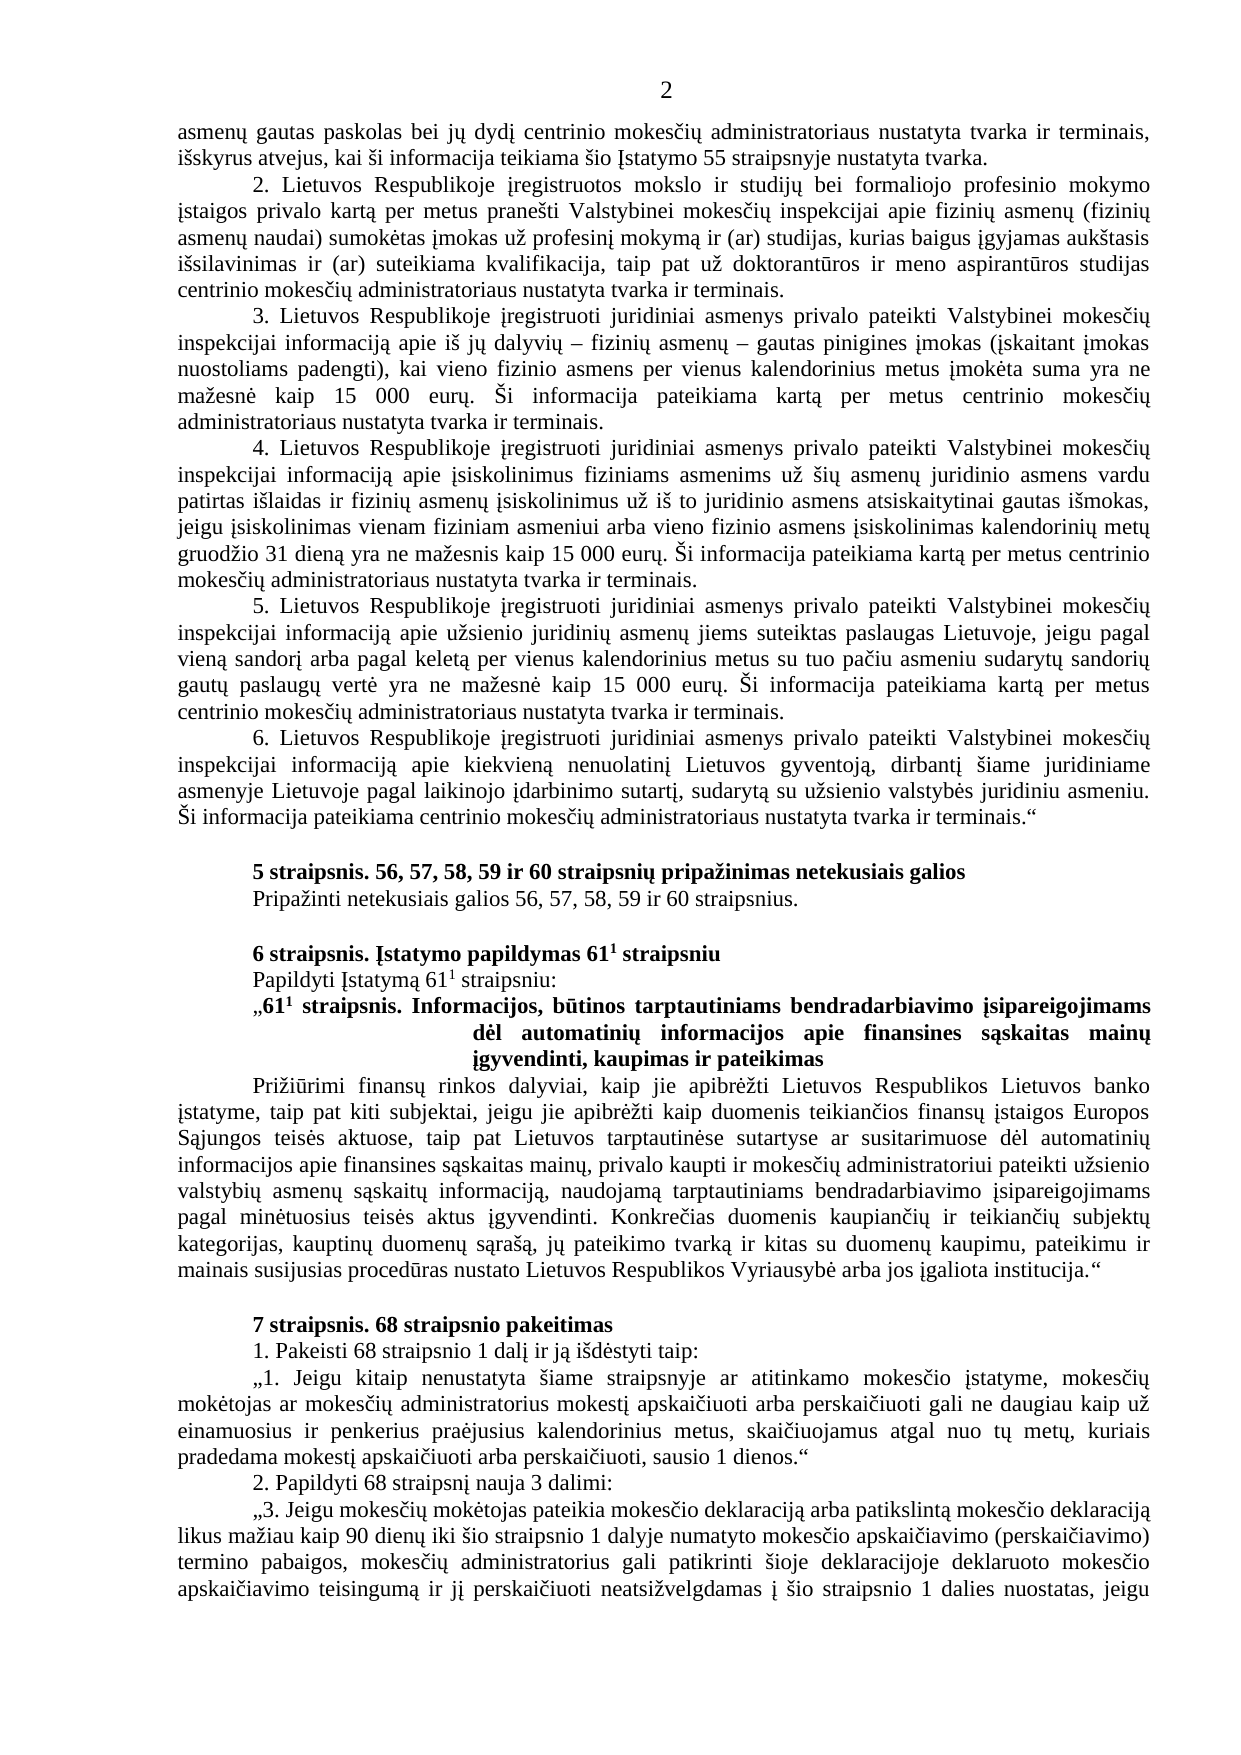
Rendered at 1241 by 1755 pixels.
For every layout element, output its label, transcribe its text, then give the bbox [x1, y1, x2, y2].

text 2. Papildyti 68 straipsnį nauja 3 dalimi: [177, 1469, 1152, 1496]
text Pripažinti netekusiais galios 56, 57, 58, 59 ir 60 straipsnius. [177, 885, 1152, 911]
text 6 straipsnis. Įstatymo papildymas 611 straipsniu [177, 940, 1152, 966]
text 3. Lietuvos Respublikoje įregistruoti juridiniai asmenys privalo pateikti Valstybinei mokesčių inspekcijai informaciją apie iš jų dalyvių – fizinių asmenų – gautas pinigines įmokas (įskaitant įmokas nuostoliams padengti), kai vieno fizinio asmens per vienus kalendorinius metus įmokėta suma yra ne mažesnė kaip 15 000 eurų. Ši informacija pateikiama kartą per metus centrinio mokesčių administratoriaus nustatyta tvarka ir terminais. [177, 303, 1152, 434]
text Prižiūrimi finansų rinkos dalyviai, kaip jie apibrėžti Lietuvos Respublikos Lietuvos banko įstatyme, taip pat kiti subjektai, jeigu jie apibrėžti kaip duomenis teikiančios finansų įstaigos Europos Sąjungos teisės aktuose, taip pat Lietuvos tarptautinėse sutartyse ar susitarimuose dėl automatinių informacijos apie finansines sąskaitas mainų, privalo kaupti ir mokesčių administratoriui pateikti užsienio valstybių asmenų sąskaitų informaciją, naudojamą tarptautiniams bendradarbiavimo įsipareigojimams pagal minėtuosius teisės aktus įgyvendinti. Konkrečias duomenis kaupiančių ir teikiančių subjektų kategorijas, kauptinų duomenų sąrašą, jų pateikimo tvarką ir kitas su duomenų kaupimu, pateikimu ir mainais susijusias procedūras nustato Lietuvos Respublikos Vyriausybė arba jos įgaliota institucija.“ [177, 1072, 1152, 1282]
text asmenų gautas paskolas bei jų dydį centrinio mokesčių administratoriaus nustatyta tvarka ir terminais, išskyrus atvejus, kai ši informacija teikiama šio Įstatymo 55 straipsnyje nustatyta tvarka. [177, 118, 1152, 171]
text 5 straipsnis. 56, 57, 58, 59 ir 60 straipsnių pripažinimas netekusiais galios [177, 858, 1152, 885]
text Papildyti Įstatymą 611 straipsniu: [177, 966, 1152, 993]
text 6. Lietuvos Respublikoje įregistruoti juridiniai asmenys privalo pateikti Valstybinei mokesčių inspekcijai informaciją apie kiekvieną nenuolatinį Lietuvos gyventoją, dirbantį šiame juridiniame asmenyje Lietuvoje pagal laikinojo įdarbinimo sutartį, sudarytą su užsienio valstybės juridiniu asmeniu. Ši informacija pateikiama centrinio mokesčių administratoriaus nustatyta tvarka ir terminais.“ [177, 724, 1152, 830]
text 7 straipsnis. 68 straipsnio pakeitimas [177, 1311, 1152, 1338]
text „3. Jeigu mokesčių mokėtojas pateikia mokesčio deklaraciją arba patikslintą mokesčio deklaraciją likus mažiau kaip 90 dienų iki šio straipsnio 1 dalyje numatyto mokesčio apskaičiavimo (perskaičiavimo) termino pabaigos, mokesčių administratorius gali patikrinti šioje deklaracijoje deklaruoto mokesčio apskaičiavimo teisingumą ir jį perskaičiuoti neatsižvelgdamas į šio straipsnio 1 dalies nuostatas, jeigu [177, 1496, 1152, 1601]
text „611 straipsnis. Informacijos, būtinos tarptautiniams bendradarbiavimo įsipareigojimams dėl automatinių informacijos apie finansines sąskaitas mainų įgyvendinti, kaupimas ir pateikimas [252, 993, 1152, 1072]
text „1. Jeigu kitaip nenustatyta šiame straipsnyje ar atitinkamo mokesčio įstatyme, mokesčių mokėtojas ar mokesčių administratorius mokestį apskaičiuoti arba perskaičiuoti gali ne daugiau kaip už einamuosius ir penkerius praėjusius kalendorinius metus, skaičiuojamus atgal nuo tų metų, kuriais pradedama mokestį apskaičiuoti arba perskaičiuoti, sausio 1 dienos.“ [177, 1364, 1152, 1469]
text 2. Lietuvos Respublikoje įregistruotos mokslo ir studijų bei formaliojo profesinio mokymo įstaigos privalo kartą per metus pranešti Valstybinei mokesčių inspekcijai apie fizinių asmenų (fizinių asmenų naudai) sumokėtas įmokas už profesinį mokymą ir (ar) studijas, kurias baigus įgyjamas aukštasis išsilavinimas ir (ar) suteikiama kvalifikacija, taip pat už doktorantūros ir meno aspirantūros studijas centrinio mokesčių administratoriaus nustatyta tvarka ir terminais. [177, 171, 1152, 303]
text 5. Lietuvos Respublikoje įregistruoti juridiniai asmenys privalo pateikti Valstybinei mokesčių inspekcijai informaciją apie užsienio juridinių asmenų jiems suteiktas paslaugas Lietuvoje, jeigu pagal vieną sandorį arba pagal keletą per vienus kalendorinius metus su tuo pačiu asmeniu sudarytų sandorių gautų paslaugų vertė yra ne mažesnė kaip 15 000 eurų. Ši informacija pateikiama kartą per metus centrinio mokesčių administratoriaus nustatyta tvarka ir terminais. [177, 592, 1152, 724]
text 4. Lietuvos Respublikoje įregistruoti juridiniai asmenys privalo pateikti Valstybinei mokesčių inspekcijai informaciją apie įsiskolinimus fiziniams asmenims už šių asmenų juridinio asmens vardu patirtas išlaidas ir fizinių asmenų įsiskolinimus už iš to juridinio asmens atsiskaitytinai gautas išmokas, jeigu įsiskolinimas vienam fiziniam asmeniui arba vieno fizinio asmens įsiskolinimas kalendorinių metų gruodžio 31 dieną yra ne mažesnis kaip 15 000 eurų. Ši informacija pateikiama kartą per metus centrinio mokesčių administratoriaus nustatyta tvarka ir terminais. [177, 434, 1152, 592]
text 1. Pakeisti 68 straipsnio 1 dalį ir ją išdėstyti taip: [177, 1338, 1152, 1364]
